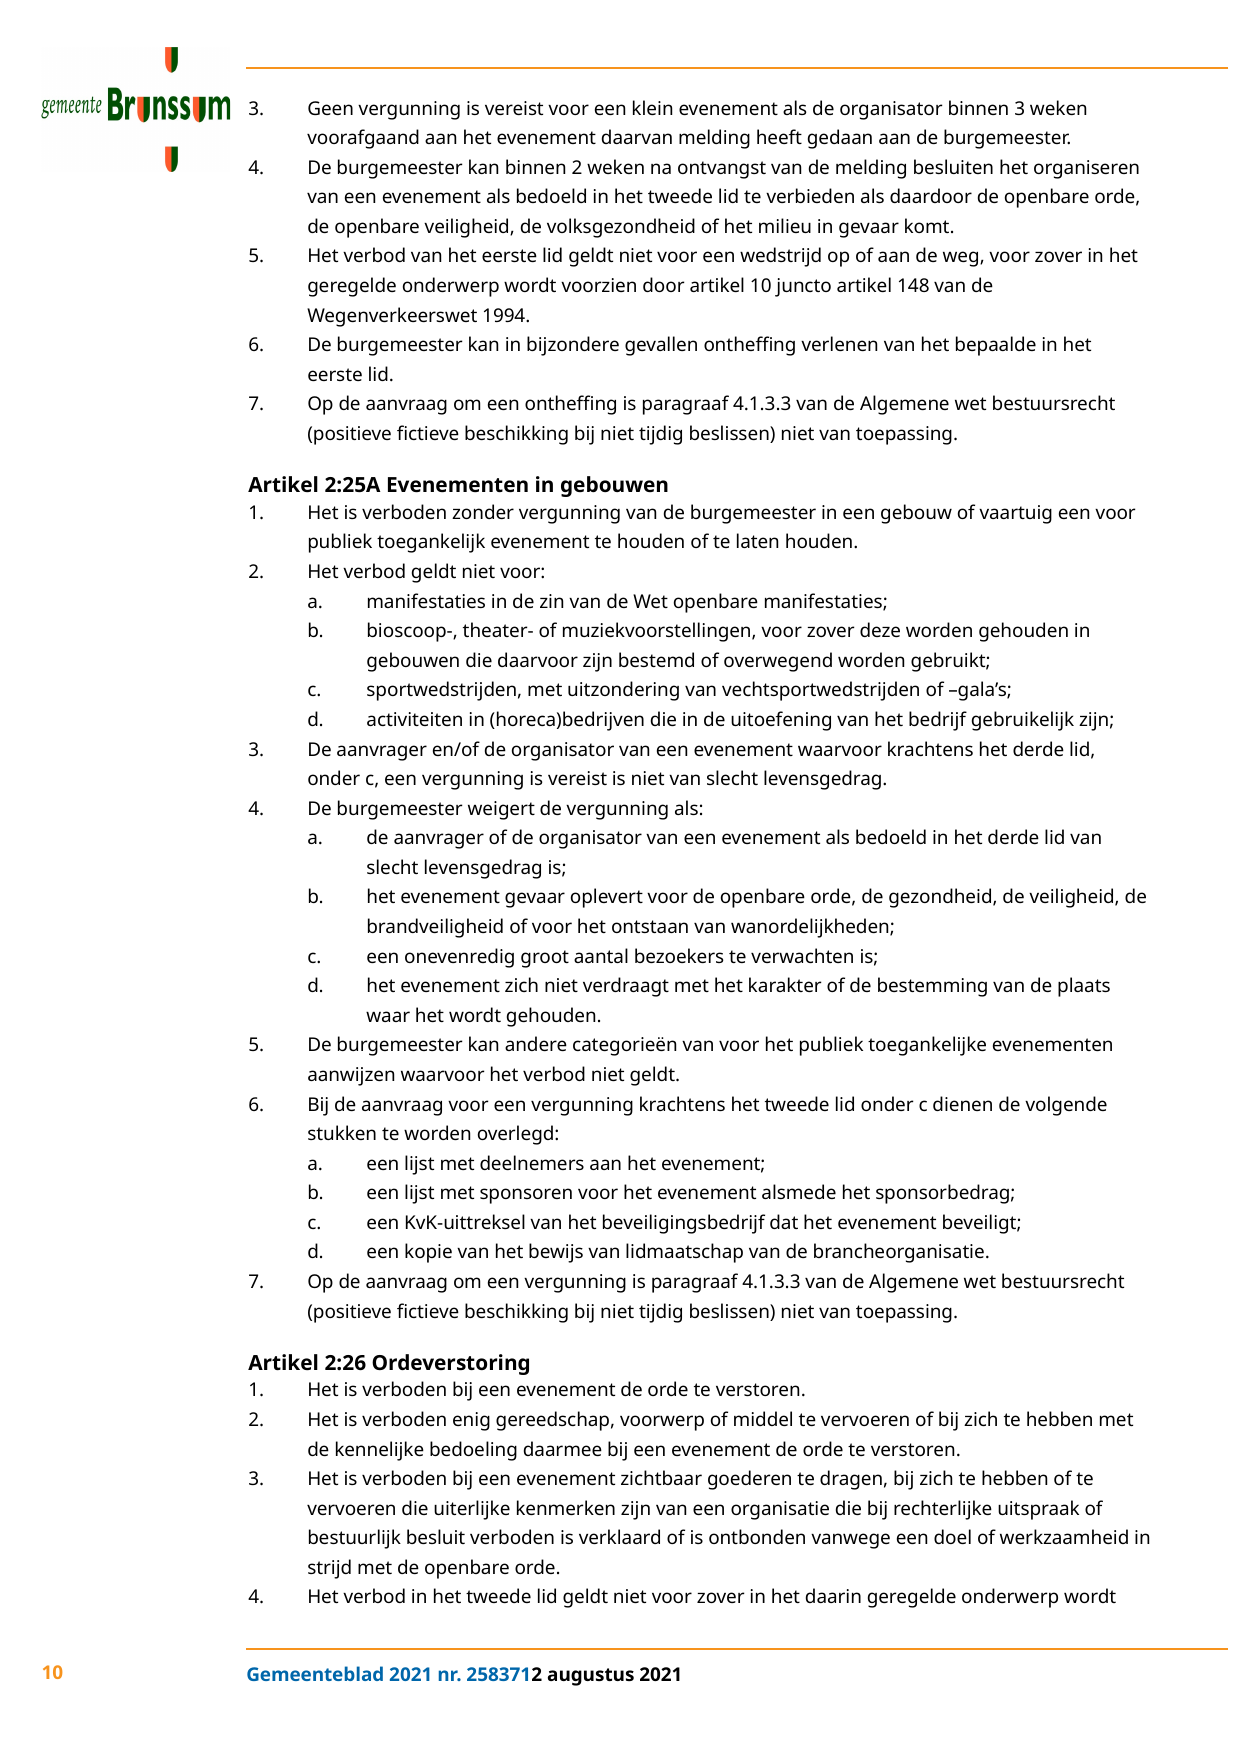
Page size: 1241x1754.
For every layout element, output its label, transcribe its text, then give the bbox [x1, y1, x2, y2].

picture [41, 47, 231, 172]
list een kopie van het bewijs van lidmaatschap van de brancheorganisatie. [307, 1239, 1152, 1264]
list Het is verboden bij een evenement de orde te verstoren. [248, 1377, 1152, 1402]
list Op de aanvraag om een ontheffing is paragraaf 4.1.3.3 van de Algemene wet bestuursrecht (positieve fictieve beschikking bij niet tijdig beslissen) niet van toepassing. [248, 391, 1152, 446]
list Het verbod van het eerste lid geldt niet voor een wedstrijd op of aan de weg, voor zover in het geregelde onderwerp wordt voorzien door artikel 10 juncto artikel 148 van de Wegenverkeerswet 1994. [248, 243, 1152, 328]
list Het is verboden enig gereedschap, voorwerp of middel te vervoeren of bij zich te hebben met de kennelijke bedoeling daarmee bij een evenement de orde te verstoren. [248, 1406, 1152, 1462]
list manifestaties in de zin van de Wet openbare manifestaties; [307, 588, 1152, 613]
list bioscoop-, theater- of muziekvoorstellingen, voor zover deze worden gehouden in gebouwen die daarvoor zijn bestemd of overwegend worden gebruikt; [307, 617, 1152, 673]
list het evenement zich niet verdraagt met het karakter of de bestemming van de plaats waar het wordt gehouden. [307, 972, 1152, 1028]
list het evenement gevaar oplevert voor de openbare orde, de gezondheid, de veiligheid, de brandveiligheid of voor het ontstaan van wanordelijkheden; [307, 884, 1152, 939]
list Het verbod in het tweede lid geldt niet voor zover in het daarin geregelde onderwerp wordt [248, 1584, 1152, 1609]
list een KvK-uittreksel van het beveiligingsbedrijf dat het evenement beveiligt; [307, 1209, 1152, 1235]
list Op de aanvraag om een vergunning is paragraaf 4.1.3.3 van de Algemene wet bestuursrecht (positieve fictieve beschikking bij niet tijdig beslissen) niet van toepassing. [248, 1268, 1152, 1323]
list De aanvrager en/of de organisator van een evenement waarvoor krachtens het derde lid, onder c, een vergunning is vereist is niet van slecht levensgedrag. [248, 736, 1152, 791]
list Geen vergunning is vereist voor een klein evenement als de organisator binnen 3 weken voorafgaand aan het evenement daarvan melding heeft gedaan aan de burgemeester. [248, 95, 1152, 150]
list De burgemeester kan andere categorieën van voor het publiek toegankelijke evenementen aanwijzen waarvoor het verbod niet geldt. [248, 1032, 1152, 1087]
list activiteiten in (horeca)bedrijven die in de uitoefening van het bedrijf gebruikelijk zijn; [307, 706, 1152, 732]
list de aanvrager of de organisator van een evenement als bedoeld in het derde lid van slecht levensgedrag is; [307, 824, 1152, 880]
list Het is verboden bij een evenement zichtbaar goederen te dragen, bij zich te hebben of te vervoeren die uiterlijke kenmerken zijn van een organisatie die bij rechterlijke uitspraak of bestuurlijk besluit verboden is verklaard of is ontbonden vanwege een doel of werkzaamheid in strijd met de openbare orde. [248, 1465, 1152, 1580]
text Artikel 2:25A Evenementen in gebouwen [248, 471, 1152, 499]
list sportwedstrijden, met uitzondering van vechtsportwedstrijden of –gala’s; [307, 677, 1152, 702]
list een lijst met deelnemers aan het evenement; [307, 1150, 1152, 1176]
list Het verbod geldt niet voor: [248, 558, 1152, 584]
list Bij de aanvraag voor een vergunning krachtens het tweede lid onder c dienen de volgende stukken te worden overlegd: [248, 1091, 1152, 1146]
text Artikel 2:26 Ordeverstoring [248, 1348, 1152, 1377]
list Het is verboden zonder vergunning van de burgemeester in een gebouw of vaartuig een voor publiek toegankelijk evenement te houden of te laten houden. [248, 499, 1152, 554]
list De burgemeester kan in bijzondere gevallen ontheffing verlenen van het bepaalde in het eerste lid. [248, 331, 1152, 387]
list een onevenredig groot aantal bezoekers te verwachten is; [307, 943, 1152, 968]
list De burgemeester weigert de vergunning als: [248, 795, 1152, 821]
list een lijst met sponsoren voor het evenement alsmede het sponsorbedrag; [307, 1179, 1152, 1205]
list De burgemeester kan binnen 2 weken na ontvangst van de melding besluiten het organiseren van een evenement als bedoeld in het tweede lid te verbieden als daardoor de openbare orde, de openbare veiligheid, de volksgezondheid of het milieu in gevaar komt. [248, 154, 1152, 239]
